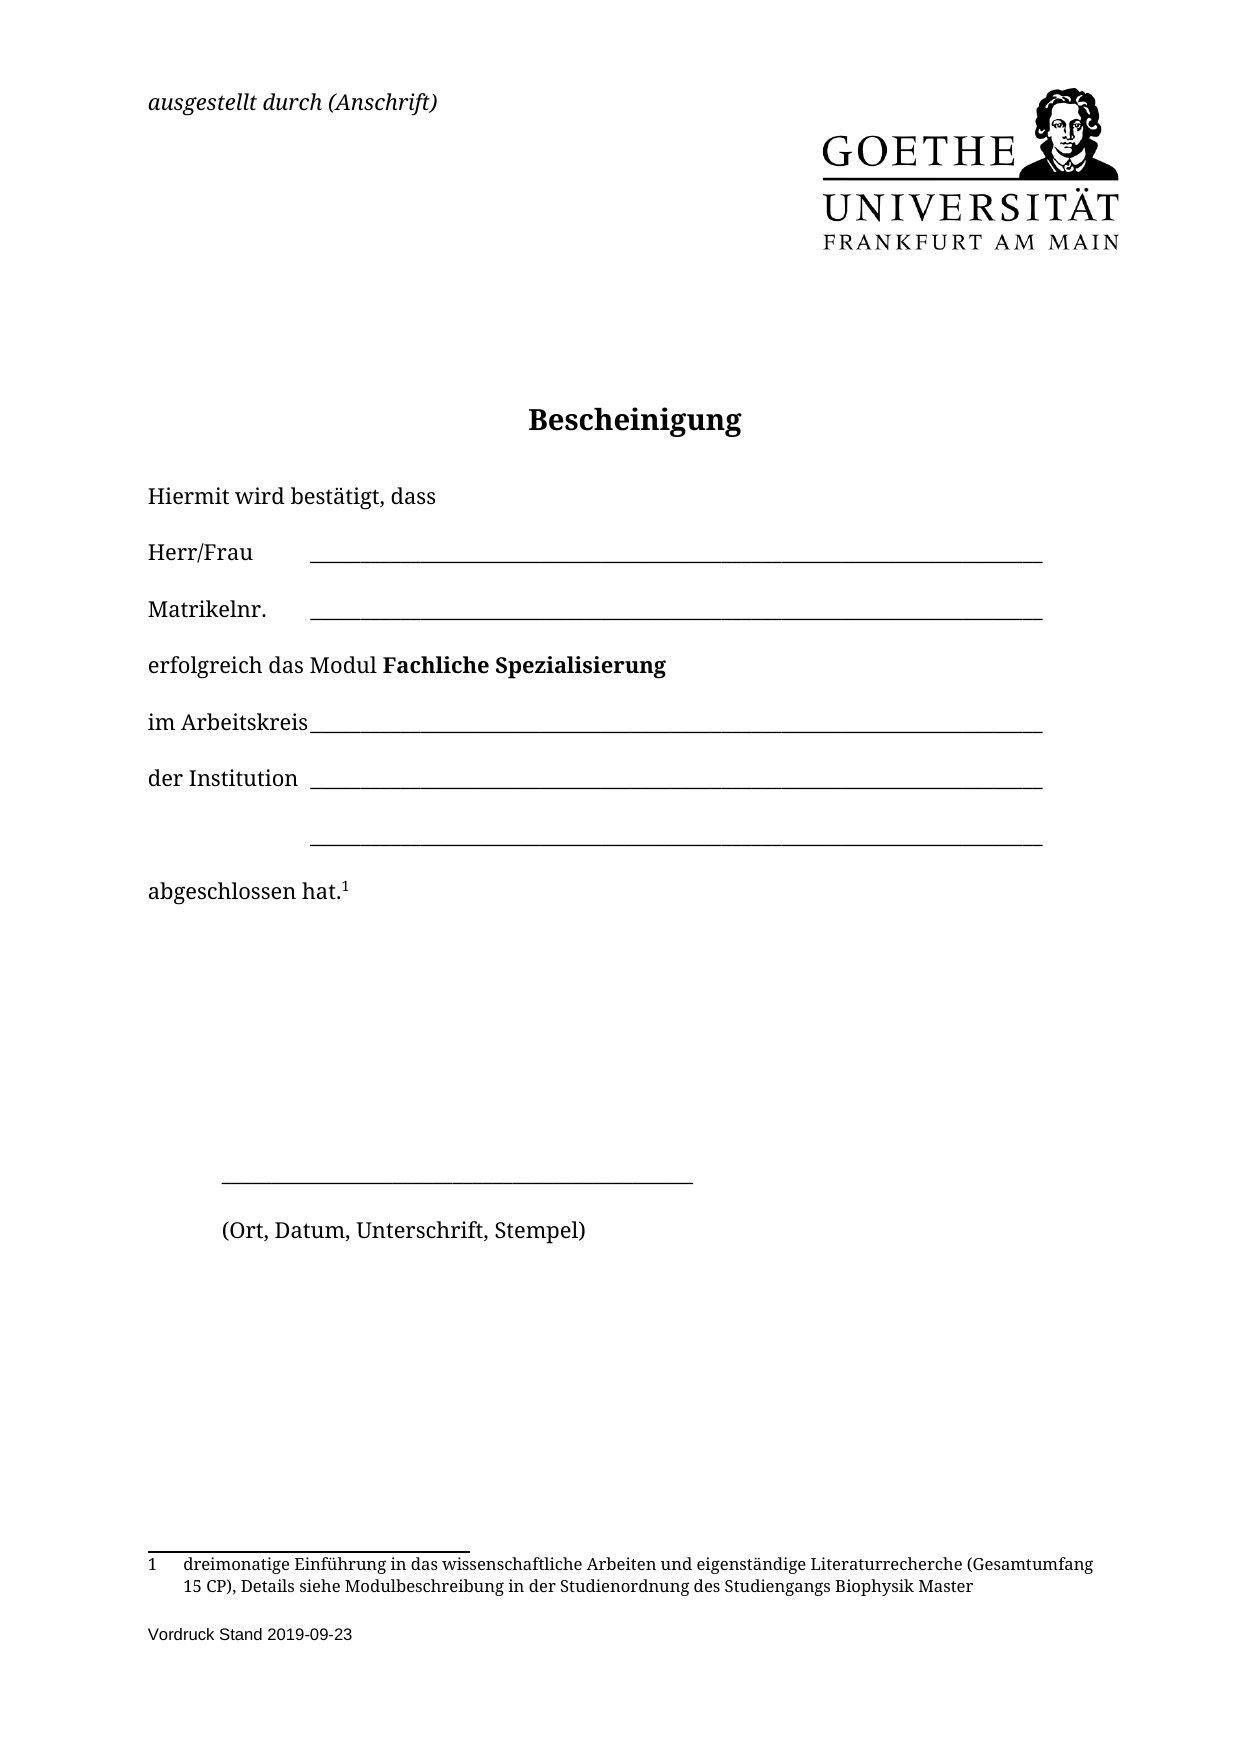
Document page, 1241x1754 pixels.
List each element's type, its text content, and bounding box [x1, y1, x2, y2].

text im Arbeitskreis _________________________________________________________________________ [148, 707, 1122, 736]
text Matrikelnr. _________________________________________________________________________ [148, 594, 1122, 623]
text Bescheinigung [148, 399, 1122, 439]
text _______________________________________________ [148, 1158, 1122, 1188]
text abgeschlossen hat. [148, 876, 1122, 906]
picture [822, 88, 1119, 250]
text (Ort, Datum, Unterschrift, Stempel) [148, 1215, 1122, 1244]
text ausgestellt durch (Anschrift) [148, 87, 1122, 117]
text Hiermit wird bestätigt, dass [148, 481, 1122, 511]
text _________________________________________________________________________ [148, 819, 1122, 849]
text dreimonatige Einführung in das wissenschaftliche Arbeiten und eigenständige Literaturrecherche (Gesamtumfang 15 CP), Details siehe Modulbeschreibung in der Studienordnung des Studiengangs Biophysik Master [148, 1552, 1122, 1598]
text Herr/Frau _________________________________________________________________________ [148, 537, 1122, 567]
text erfolgreich das Modul Fachliche Spezialisierung [148, 650, 1122, 680]
text der Institution _________________________________________________________________________ [148, 763, 1122, 793]
